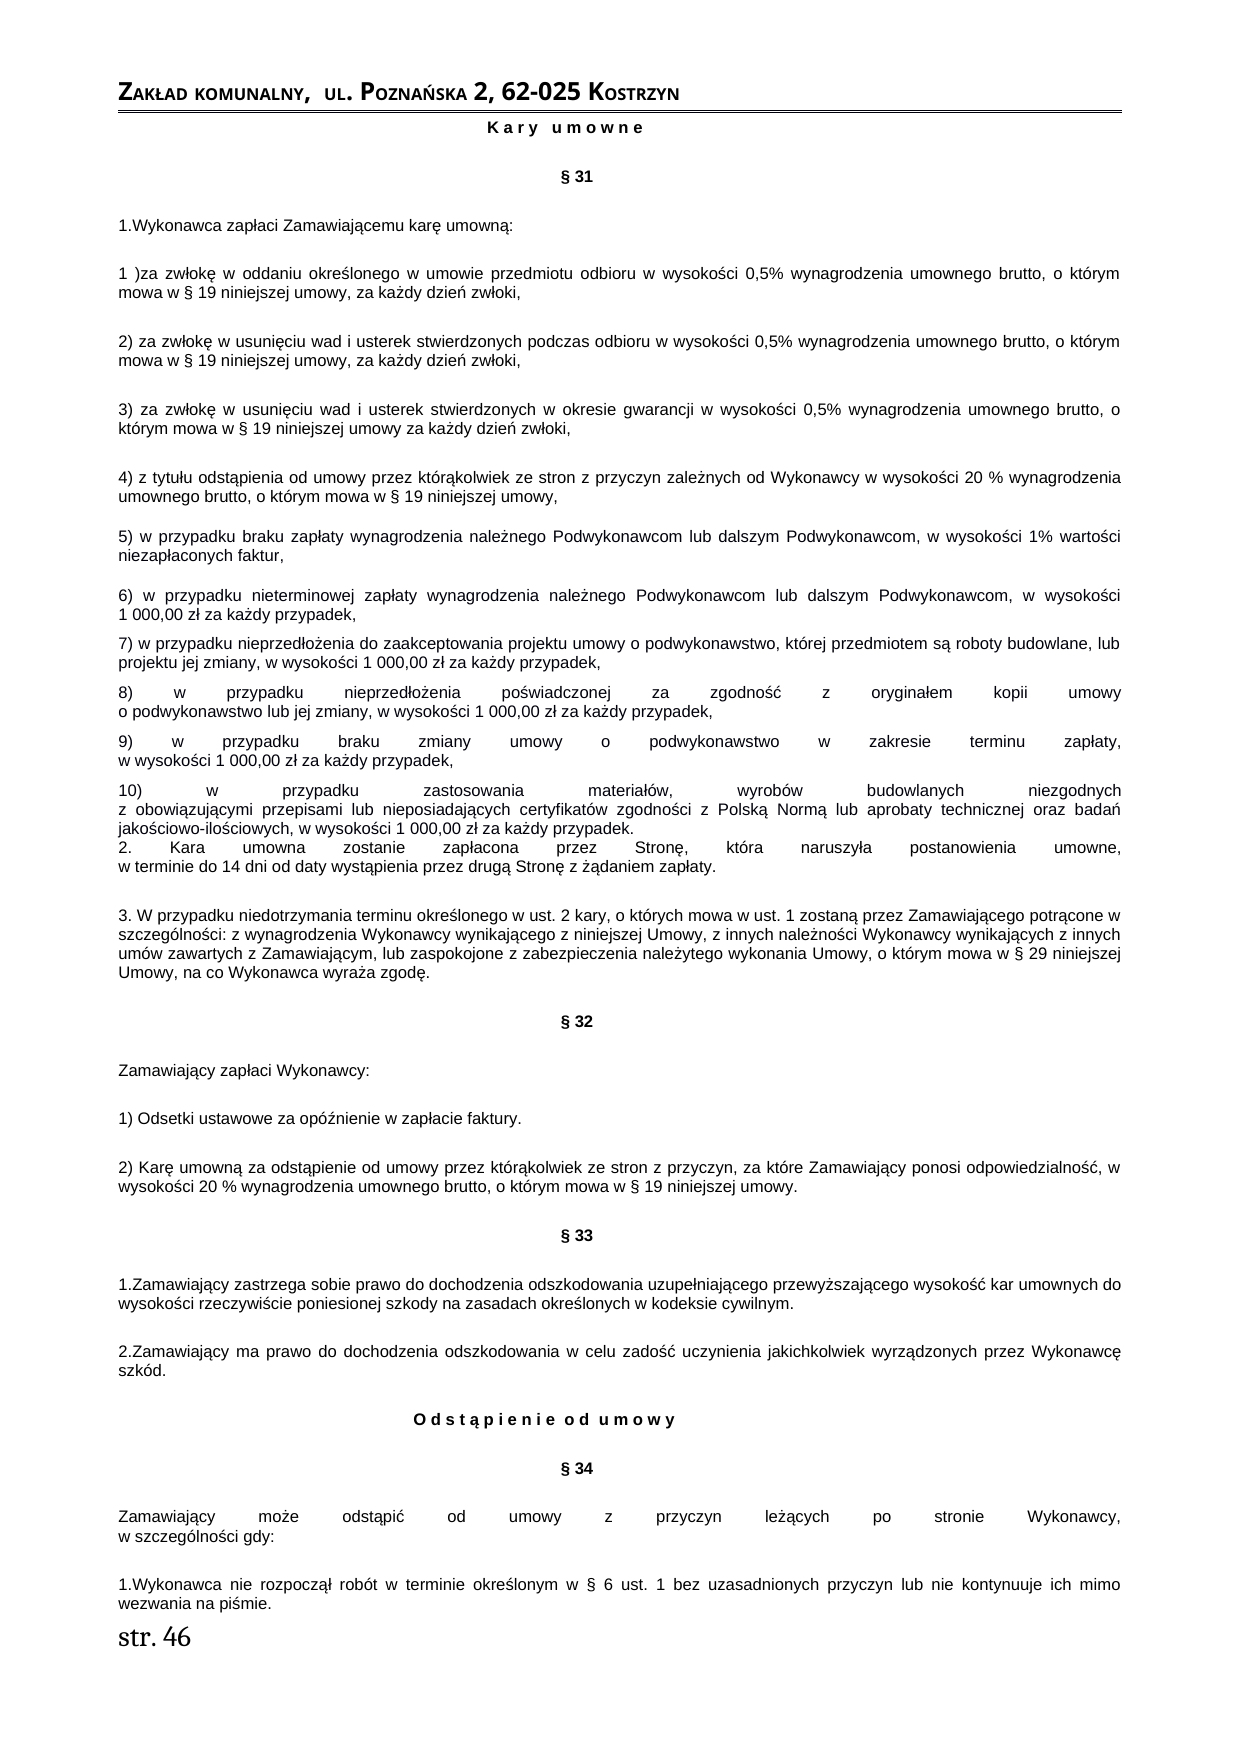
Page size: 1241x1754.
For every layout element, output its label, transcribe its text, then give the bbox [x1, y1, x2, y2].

text 1 )za zwłokę w oddaniu określonego w umowie przedmiotu odbioru w wysokości 0,5% wynagrodzenia umownego brutto, o którym mowa w § 19 niniejszej umowy, za każdy dzień zwłoki, [118, 264, 1122, 302]
text 1.Wykonawca nie rozpoczął robót w terminie określonym w § 6 ust. 1 bez uzasadnionych przyczyn lub nie kontynuuje ich mimo wezwania na piśmie. [118, 1575, 1122, 1613]
text Zamawiający może odstąpić od umowy z przyczyn leżących po stronie Wykonawcy, w szczególności gdy: [118, 1507, 1122, 1546]
text 3. W przypadku niedotrzymania terminu określonego w ust. 2 kary, o których mowa w ust. 1 zostaną przez Zamawiającego potrącone w szczególności: z wynagrodzenia Wykonawcy wynikającego z niniejszej Umowy, z innych należności Wykonawcy wynikających z innych umów zawartych z Zamawiającym, lub zaspokojone z zabezpieczenia należytego wykonania Umowy, o którym mowa w § 29 niniejszej Umowy, na co Wykonawca wyraża zgodę. [118, 906, 1122, 982]
text 8) w przypadku nieprzedłożenia poświadczonej za zgodność z oryginałem kopii umowy o podwykonawstwo lub jej zmiany, w wysokości 1 000,00 zł za każdy przypadek, [118, 683, 1122, 721]
text 3) za zwłokę w usunięciu wad i usterek stwierdzonych w okresie gwarancji w wysokości 0,5% wynagrodzenia umownego brutto, o którym mowa w § 19 niniejszej umowy za każdy dzień zwłoki, [118, 400, 1122, 438]
text 2.Zamawiający ma prawo do dochodzenia odszkodowania w celu zadość uczynienia jakichkolwiek wyrządzonych przez Wykonawcę szkód. [118, 1342, 1122, 1380]
text § 33 [413, 1226, 1122, 1245]
text 2) za zwłokę w usunięciu wad i usterek stwierdzonych podczas odbioru w wysokości 0,5% wynagrodzenia umownego brutto, o którym mowa w § 19 niniejszej umowy, za każdy dzień zwłoki, [118, 332, 1122, 370]
text 9) w przypadku braku zmiany umowy o podwykonawstwo w zakresie terminu zapłaty, w wysokości 1 000,00 zł za każdy przypadek, [118, 732, 1122, 770]
text § 34 [415, 1458, 1122, 1478]
text 2) Karę umowną za odstąpienie od umowy przez którąkolwiek ze stron z przyczyn, za które Zamawiający ponosi odpowiedzialność, w wysokości 20 % wynagrodzenia umownego brutto, o którym mowa w § 19 niniejszej umowy. [118, 1158, 1122, 1196]
text 1.Zamawiający zastrzega sobie prawo do dochodzenia odszkodowania uzupełniającego przewyższającego wysokość kar umownych do wysokości rzeczywiście poniesionej szkody na zasadach określonych w kodeksie cywilnym. [118, 1274, 1122, 1313]
text 4) z tytułu odstąpienia od umowy przez którąkolwiek ze stron z przyczyn zależnych od Wykonawcy w wysokości 20 % wynagrodzenia umownego brutto, o którym mowa w § 19 niniejszej umowy, [118, 467, 1122, 506]
text 5) w przypadku braku zapłaty wynagrodzenia należnego Podwykonawcom lub dalszym Podwykonawcom, w wysokości 1% wartości niezapłaconych faktur, [118, 526, 1122, 565]
text 1) Odsetki ustawowe za opóźnienie w zapłacie faktury. [118, 1109, 1122, 1128]
text O d s t ą p i e n i e o d u m o w y [377, 1410, 1122, 1429]
text 2. Kara umowna zostanie zapłacona przez Stronę, która naruszyła postanowienia umowne, w terminie do 14 dni od daty wystąpienia przez drugą Stronę z żądaniem zapłaty. [118, 838, 1122, 876]
text 1.Wykonawca zapłaci Zamawiającemu karę umowną: [118, 215, 1122, 234]
text 6) w przypadku nieterminowej zapłaty wynagrodzenia należnego Podwykonawcom lub dalszym Podwykonawcom, w wysokości 1 000,00 zł za każdy przypadek, [118, 585, 1122, 624]
text Zamawiający zapłaci Wykonawcy: [118, 1061, 1122, 1080]
text 10) w przypadku zastosowania materiałów, wyrobów budowlanych niezgodnych z obowiązującymi przepisami lub nieposiadających certyfikatów zgodności z Polską Normą lub aprobaty technicznej oraz badań jakościowo-ilościowych, w wysokości 1 000,00 zł za każdy przypadek. [118, 780, 1122, 838]
text K a r y u m o w n e [156, 118, 1122, 137]
text § 32 [525, 1012, 1122, 1031]
text § 31 [525, 167, 1122, 186]
text 7) w przypadku nieprzedłożenia do zaakceptowania projektu umowy o podwykonawstwo, której przedmiotem są roboty budowlane, lub projektu jej zmiany, w wysokości 1 000,00 zł za każdy przypadek, [118, 634, 1122, 672]
